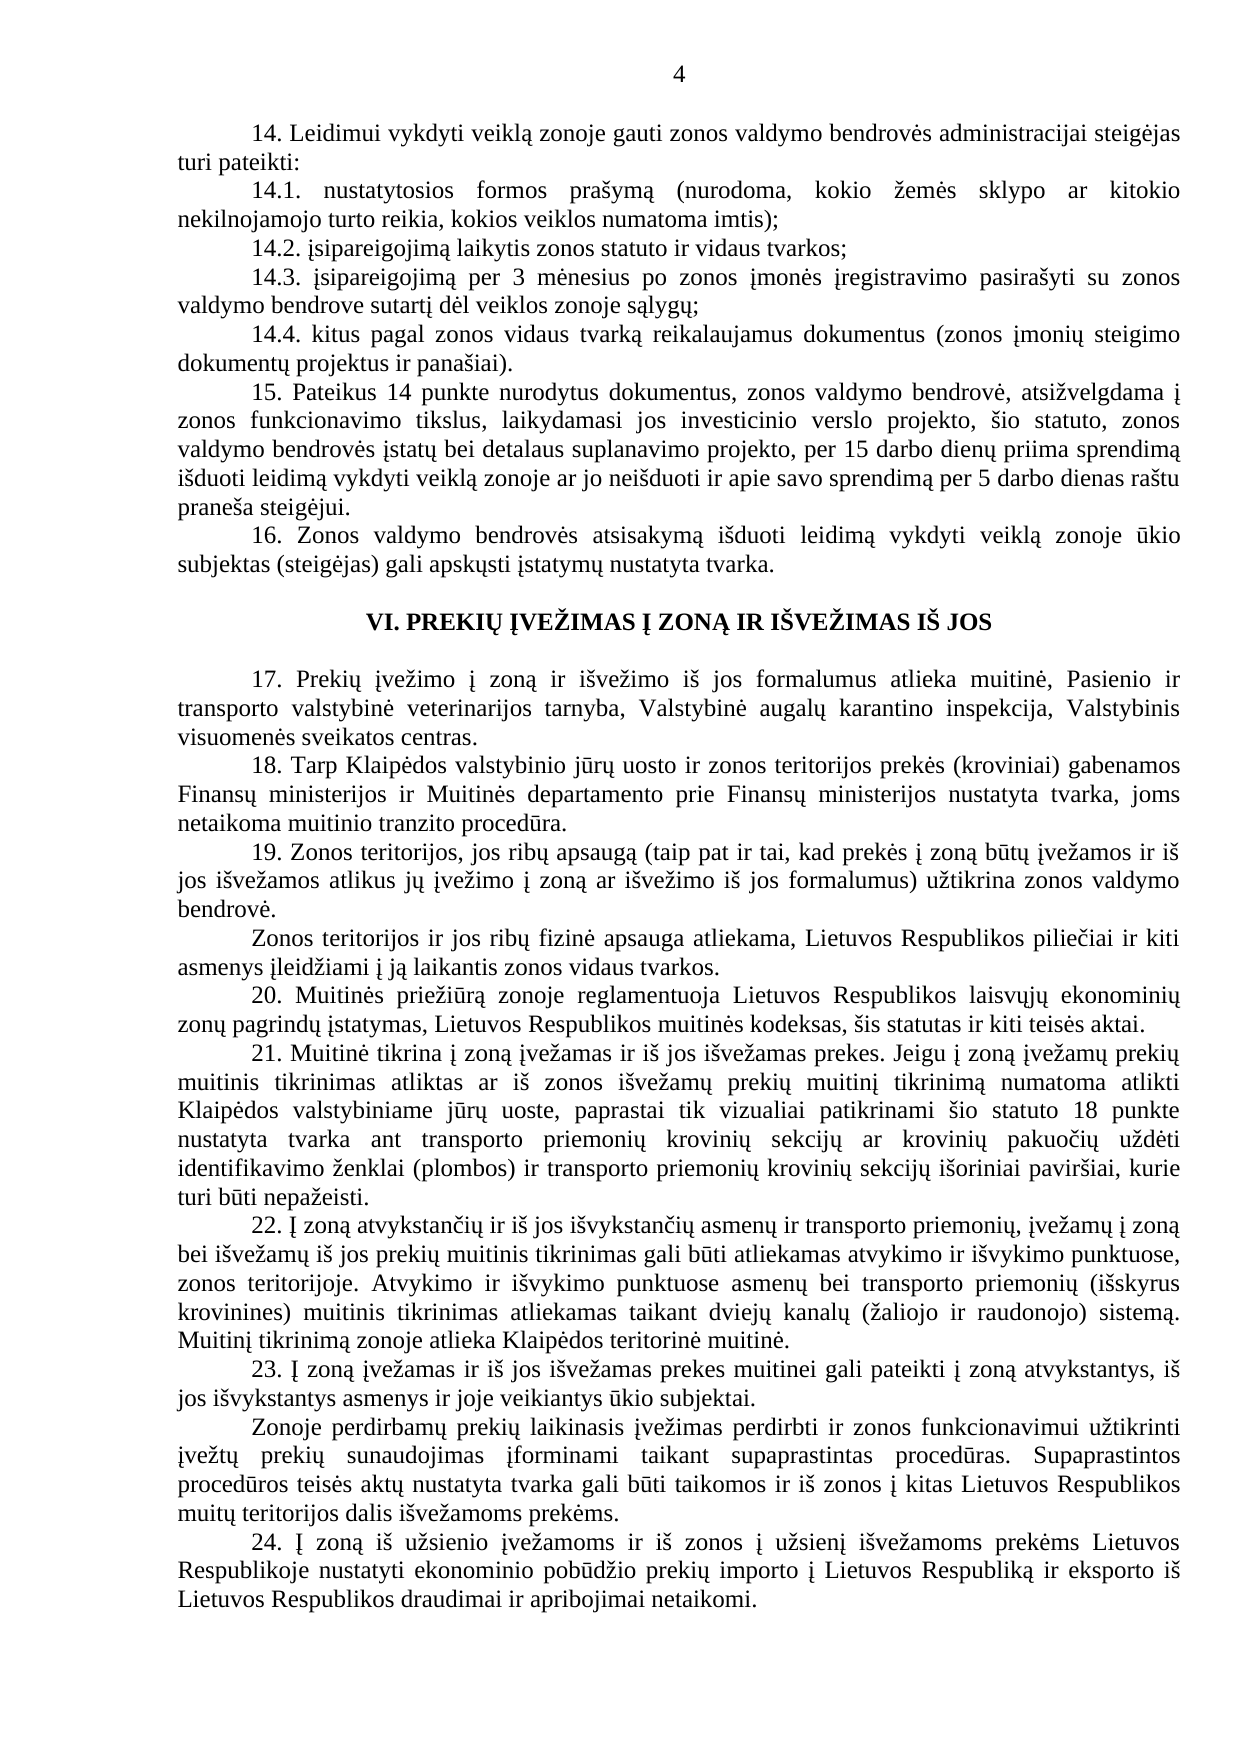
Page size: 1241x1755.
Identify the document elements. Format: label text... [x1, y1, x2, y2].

text VI. PREKIŲ ĮVEŽIMAS Į ZONĄ IR IŠVEŽIMAS IŠ JOS [177, 607, 1181, 636]
text Zonoje perdirbamų prekių laikinasis įvežimas perdirbti ir zonos funkcionavimui užtikrinti įvežtų prekių sunaudojimas įforminami taikant supaprastintas procedūras. Supaprastintos procedūros teisės aktų nustatyta tvarka gali būti taikomos ir iš zonos į kitas Lietuvos Respublikos muitų teritorijos dalis išvežamoms prekėms. [177, 1412, 1181, 1527]
text 19. Zonos teritorijos, jos ribų apsaugą (taip pat ir tai, kad prekės į zoną būtų įvežamos ir iš jos išvežamos atlikus jų įvežimo į zoną ar išvežimo iš jos formalumus) užtikrina zonos valdymo bendrovė. [177, 837, 1181, 923]
text 21. Muitinė tikrina į zoną įvežamas ir iš jos išvežamas prekes. Jeigu į zoną įvežamų prekių muitinis tikrinimas atliktas ar iš zonos išvežamų prekių muitinį tikrinimą numatoma atlikti Klaipėdos valstybiniame jūrų uoste, paprastai tik vizualiai patikrinami šio statuto 18 punkte nustatyta tvarka ant transporto priemonių krovinių sekcijų ar krovinių pakuočių uždėti identifikavimo ženklai (plombos) ir transporto priemonių krovinių sekcijų išoriniai paviršiai, kurie turi būti nepažeisti. [177, 1038, 1181, 1211]
text 16. Zonos valdymo bendrovės atsisakymą išduoti leidimą vykdyti veiklą zonoje ūkio subjektas (steigėjas) gali apskųsti įstatymų nustatyta tvarka. [177, 521, 1181, 578]
text 23. Į zoną įvežamas ir iš jos išvežamas prekes muitinei gali pateikti į zoną atvykstantys, iš jos išvykstantys asmenys ir joje veikiantys ūkio subjektai. [177, 1354, 1181, 1412]
text 17. Prekių įvežimo į zoną ir išvežimo iš jos formalumus atlieka muitinė, Pasienio ir transporto valstybinė veterinarijos tarnyba, Valstybinė augalų karantino inspekcija, Valstybinis visuomenės sveikatos centras. [177, 664, 1181, 751]
text Zonos teritorijos ir jos ribų fizinė apsauga atliekama, Lietuvos Respublikos piliečiai ir kiti asmenys įleidžiami į ją laikantis zonos vidaus tvarkos. [177, 923, 1181, 981]
text 24. Į zoną iš užsienio įvežamoms ir iš zonos į užsienį išvežamoms prekėms Lietuvos Respublikoje nustatyti ekonominio pobūdžio prekių importo į Lietuvos Respubliką ir eksporto iš Lietuvos Respublikos draudimai ir apribojimai netaikomi. [177, 1527, 1181, 1613]
text 14.3. įsipareigojimą per 3 mėnesius po zonos įmonės įregistravimo pasirašyti su zonos valdymo bendrove sutartį dėl veiklos zonoje sąlygų; [177, 262, 1181, 319]
text 14.4. kitus pagal zonos vidaus tvarką reikalaujamus dokumentus (zonos įmonių steigimo dokumentų projektus ir panašiai). [177, 319, 1181, 377]
text 14.2. įsipareigojimą laikytis zonos statuto ir vidaus tvarkos; [177, 233, 1181, 262]
text 14.1. nustatytosios formos prašymą (nurodoma, kokio žemės sklypo ar kitokio nekilnojamojo turto reikia, kokios veiklos numatoma imtis); [177, 176, 1181, 233]
text 22. Į zoną atvykstančių ir iš jos išvykstančių asmenų ir transporto priemonių, įvežamų į zoną bei išvežamų iš jos prekių muitinis tikrinimas gali būti atliekamas atvykimo ir išvykimo punktuose, zonos teritorijoje. Atvykimo ir išvykimo punktuose asmenų bei transporto priemonių (išskyrus krovinines) muitinis tikrinimas atliekamas taikant dviejų kanalų (žaliojo ir raudonojo) sistemą. Muitinį tikrinimą zonoje atlieka Klaipėdos teritorinė muitinė. [177, 1211, 1181, 1354]
text 18. Tarp Klaipėdos valstybinio jūrų uosto ir zonos teritorijos prekės (kroviniai) gabenamos Finansų ministerijos ir Muitinės departamento prie Finansų ministerijos nustatyta tvarka, joms netaikoma muitinio tranzito procedūra. [177, 751, 1181, 837]
text 14. Leidimui vykdyti veiklą zonoje gauti zonos valdymo bendrovės administracijai steigėjas turi pateikti: [177, 118, 1181, 176]
text 15. Pateikus 14 punkte nurodytus dokumentus, zonos valdymo bendrovė, atsižvelgdama į zonos funkcionavimo tikslus, laikydamasi jos investicinio verslo projekto, šio statuto, zonos valdymo bendrovės įstatų bei detalaus suplanavimo projekto, per 15 darbo dienų priima sprendimą išduoti leidimą vykdyti veiklą zonoje ar jo neišduoti ir apie savo sprendimą per 5 darbo dienas raštu praneša steigėjui. [177, 377, 1181, 521]
text 20. Muitinės priežiūrą zonoje reglamentuoja Lietuvos Respublikos laisvųjų ekonominių zonų pagrindų įstatymas, Lietuvos Respublikos muitinės kodeksas, šis statutas ir kiti teisės aktai. [177, 981, 1181, 1038]
